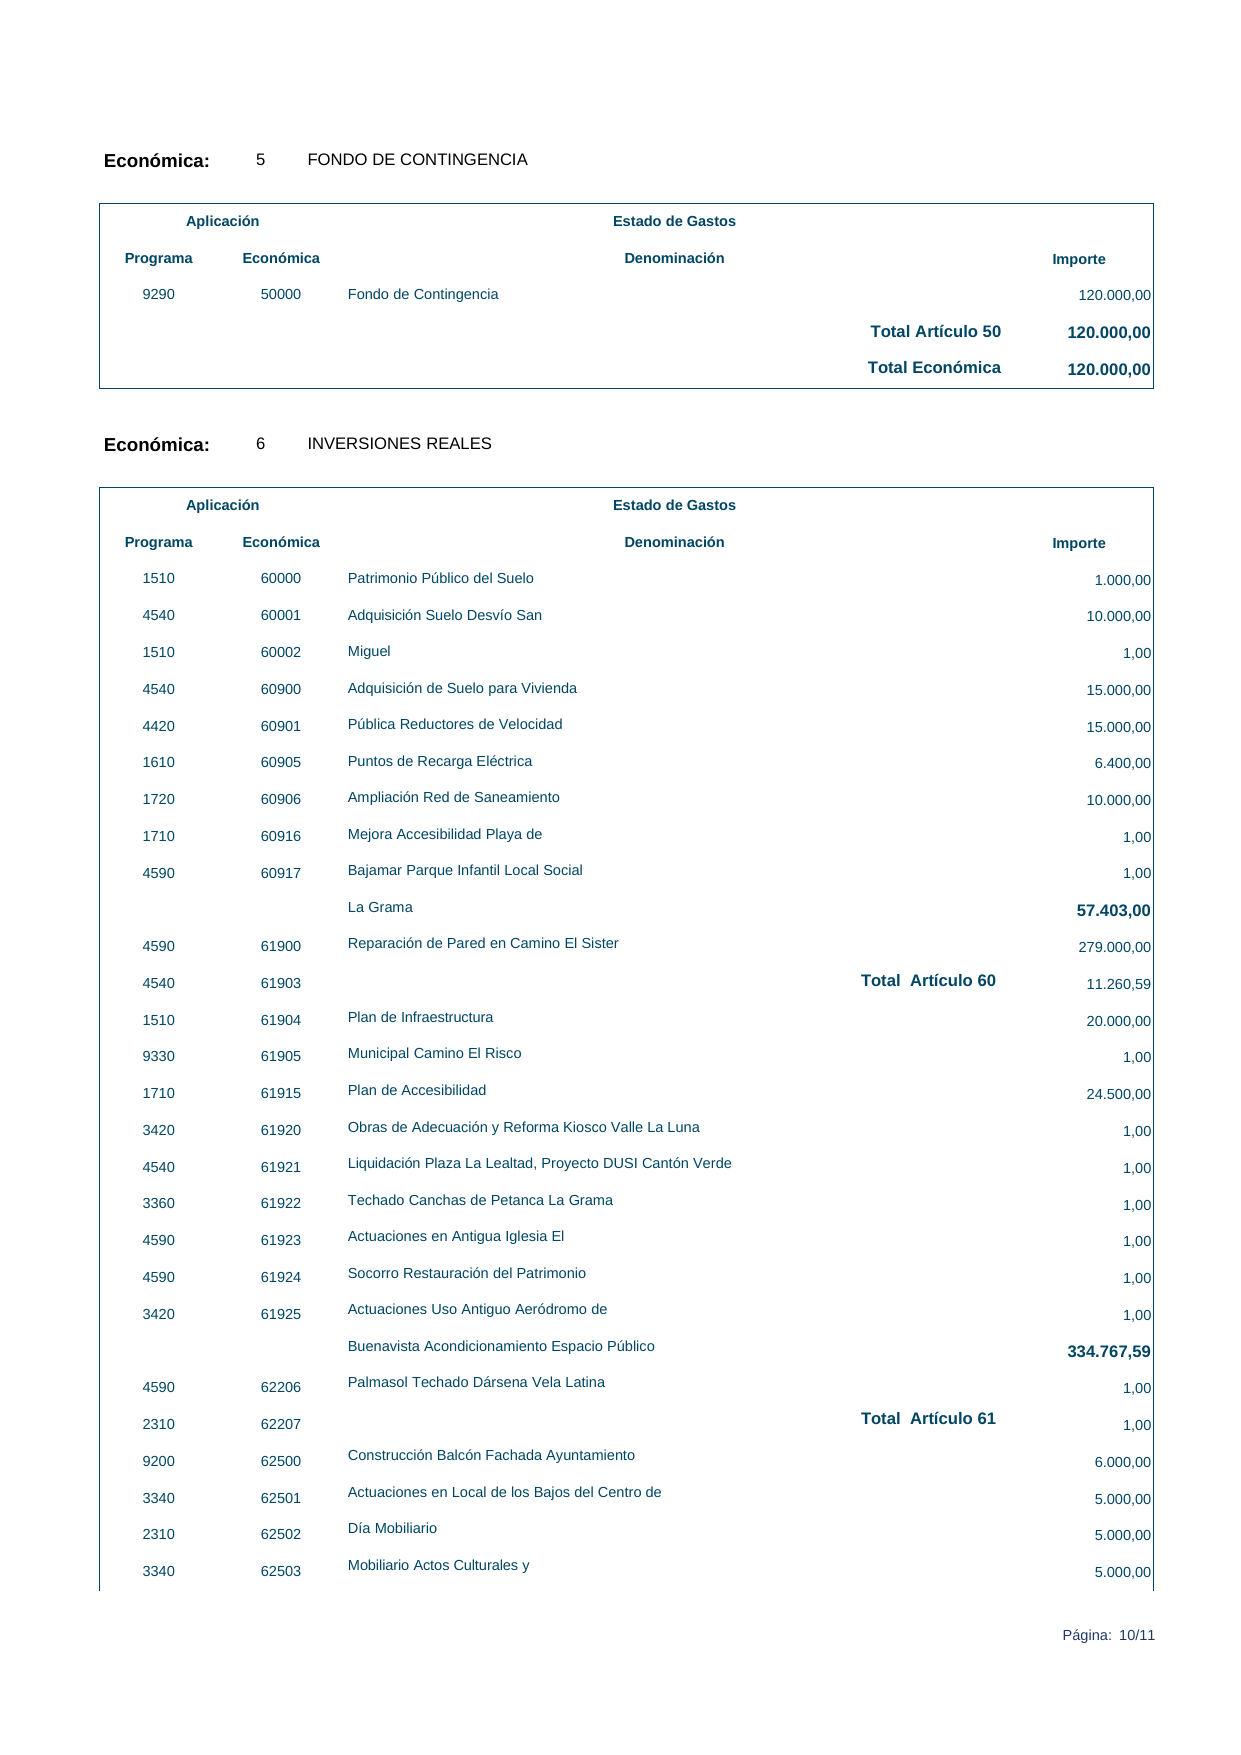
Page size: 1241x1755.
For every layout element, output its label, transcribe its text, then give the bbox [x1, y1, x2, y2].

text 62500 [258, 1452, 303, 1469]
text Página: 10/11 [1062, 1626, 1158, 1643]
text 4590 [140, 1269, 177, 1285]
text 1,00 [1004, 1417, 1151, 1434]
text Total Artículo 60 [861, 971, 1004, 990]
text Económica [242, 533, 345, 550]
text Económica: [104, 150, 212, 172]
text 1,00 [1004, 1306, 1151, 1323]
text 1,00 [1004, 1270, 1151, 1286]
text 60000 [258, 570, 303, 587]
text 6.400,00 [1004, 755, 1151, 772]
text 4540 [140, 680, 177, 697]
text Programa [124, 533, 217, 550]
text Denominación [611, 249, 738, 266]
text 9330 [140, 1048, 177, 1065]
text 10.000,00 [1004, 792, 1151, 808]
text 1,00 [1004, 1159, 1151, 1176]
text Patrimonio Público del Suelo Adquisición Suelo Desvío San Miguel [348, 570, 588, 660]
text Total Artículo 61 [861, 1410, 1004, 1428]
text 62501 [258, 1489, 303, 1506]
text 4590 [140, 938, 177, 954]
text 60900 [258, 680, 303, 697]
text Programa [124, 249, 217, 266]
text 3340 [140, 1563, 177, 1579]
text 5 [256, 149, 267, 169]
text 5.000,00 [1004, 1490, 1151, 1507]
text 60906 [258, 791, 303, 807]
text 120.000,00 [1004, 323, 1151, 342]
text 2310 [140, 1526, 177, 1543]
text 1,00 [1004, 1196, 1151, 1213]
text INVERSIONES REALES [307, 434, 495, 453]
text 3360 [140, 1195, 177, 1212]
text 24.500,00 [1004, 1086, 1151, 1103]
text 4590 [140, 864, 177, 881]
text Estado de Gastos [611, 212, 738, 229]
text 1,00 [1004, 1380, 1151, 1397]
text 4420 [140, 717, 177, 734]
text 1510 [140, 644, 177, 660]
text Económica [242, 249, 345, 266]
text 11.260,59 [1004, 976, 1151, 992]
text 3420 [140, 1305, 177, 1322]
text 62502 [258, 1526, 303, 1543]
text Económica: [104, 434, 212, 456]
text 4540 [140, 1158, 177, 1175]
text 1710 [140, 1085, 177, 1102]
text 1510 [140, 570, 177, 587]
text 10.000,00 [1004, 608, 1151, 625]
text 62207 [258, 1416, 303, 1432]
text 120.000,00 [1004, 287, 1151, 304]
text 4590 [140, 1232, 177, 1249]
text 15.000,00 [1004, 681, 1151, 698]
text Estado de Gastos [611, 497, 738, 513]
text 61923 [258, 1232, 303, 1249]
text 4590 [140, 1379, 177, 1396]
text Importe [1052, 534, 1153, 551]
text 61900 [258, 938, 303, 954]
text 60002 [258, 644, 303, 660]
text 1510 [140, 1011, 177, 1028]
text 9290 [140, 286, 177, 303]
text 1710 [140, 827, 177, 844]
text 1,00 [1004, 1049, 1151, 1066]
text 57.403,00 [1004, 901, 1151, 920]
text Actuaciones en Antigua Iglesia El Socorro Restauración del Patrimonio [348, 1228, 618, 1281]
text 120.000,00 [1004, 359, 1151, 379]
text Mobiliario Actos Culturales y Festivos Mobiliario Centro Ocupacional [348, 1557, 587, 1591]
text 9200 [140, 1452, 177, 1469]
text 334.767,59 [1004, 1342, 1151, 1361]
text 61915 [258, 1085, 303, 1102]
text 6.000,00 [1004, 1453, 1151, 1470]
text Fondo de Contingencia [348, 286, 1004, 303]
text 1720 [140, 791, 177, 807]
text Construcción Balcón Fachada Ayuntamiento Actuaciones en Local de los Bajos del Centro de Día Mobiliario [348, 1447, 685, 1537]
text 61924 [258, 1269, 303, 1285]
text 2310 [140, 1416, 177, 1432]
text 1.000,00 [1004, 571, 1151, 588]
text 279.000,00 [1004, 939, 1151, 956]
text Denominación [611, 533, 738, 550]
text 1,00 [1004, 645, 1151, 661]
text FONDO DE CONTINGENCIA [307, 149, 530, 169]
text 62503 [258, 1563, 303, 1579]
text 3340 [140, 1489, 177, 1506]
text 60001 [258, 607, 303, 624]
text 1,00 [1004, 865, 1151, 882]
text 61921 [258, 1158, 303, 1175]
text Aplicación [184, 497, 262, 513]
text Importe [1052, 250, 1153, 267]
text 15.000,00 [1004, 718, 1151, 735]
text Reparación de Pared en Camino El Sister [348, 935, 1004, 952]
text 60905 [258, 754, 303, 771]
text Actuaciones Uso Antiguo Aeródromo de Buenavista Acondicionamiento Espacio Público Palmasol Techado Dársena Vela Latina [348, 1301, 681, 1391]
text Plan de Infraestructura Municipal Camino El Risco [348, 1008, 559, 1062]
text 61905 [258, 1048, 303, 1065]
text 60916 [258, 827, 303, 844]
text 3420 [140, 1122, 177, 1138]
text Puntos de Recarga Eléctrica Ampliación Red de Saneamiento Mejora Accesibilidad Playa de Bajamar Parque Infantil Local Social La Grama [348, 753, 599, 915]
text Aplicación [184, 212, 262, 229]
text 4540 [140, 974, 177, 991]
text 1,00 [1004, 1123, 1151, 1139]
text Plan de Accesibilidad [348, 1082, 1004, 1098]
text 1,00 [1004, 828, 1151, 845]
text 6 [256, 434, 267, 453]
text 61922 [258, 1195, 303, 1212]
text Obras de Adecuación y Reforma Kiosco Valle La Luna Liquidación Plaza La Lealtad, Proyecto DUSI Cantón Verde Techado Canchas de Petanca La Grama [348, 1118, 744, 1208]
text Adquisición de Suelo para Vivienda Pública Reductores de Velocidad [348, 679, 627, 733]
text 50000 [258, 286, 303, 303]
text 61925 [258, 1305, 303, 1322]
text 62206 [258, 1379, 303, 1396]
text 1,00 [1004, 1233, 1151, 1250]
text Total Artículo 50 Total Económica [861, 304, 1001, 377]
text 61904 [258, 1011, 303, 1028]
text 61920 [258, 1122, 303, 1138]
text 5.000,00 [1004, 1527, 1151, 1544]
text 20.000,00 [1004, 1012, 1151, 1029]
text 4540 [140, 607, 177, 624]
text 60917 [258, 864, 303, 881]
text 1610 [140, 754, 177, 771]
text 60901 [258, 717, 303, 734]
text 61903 [258, 974, 303, 991]
text 5.000,00 [1004, 1564, 1151, 1581]
